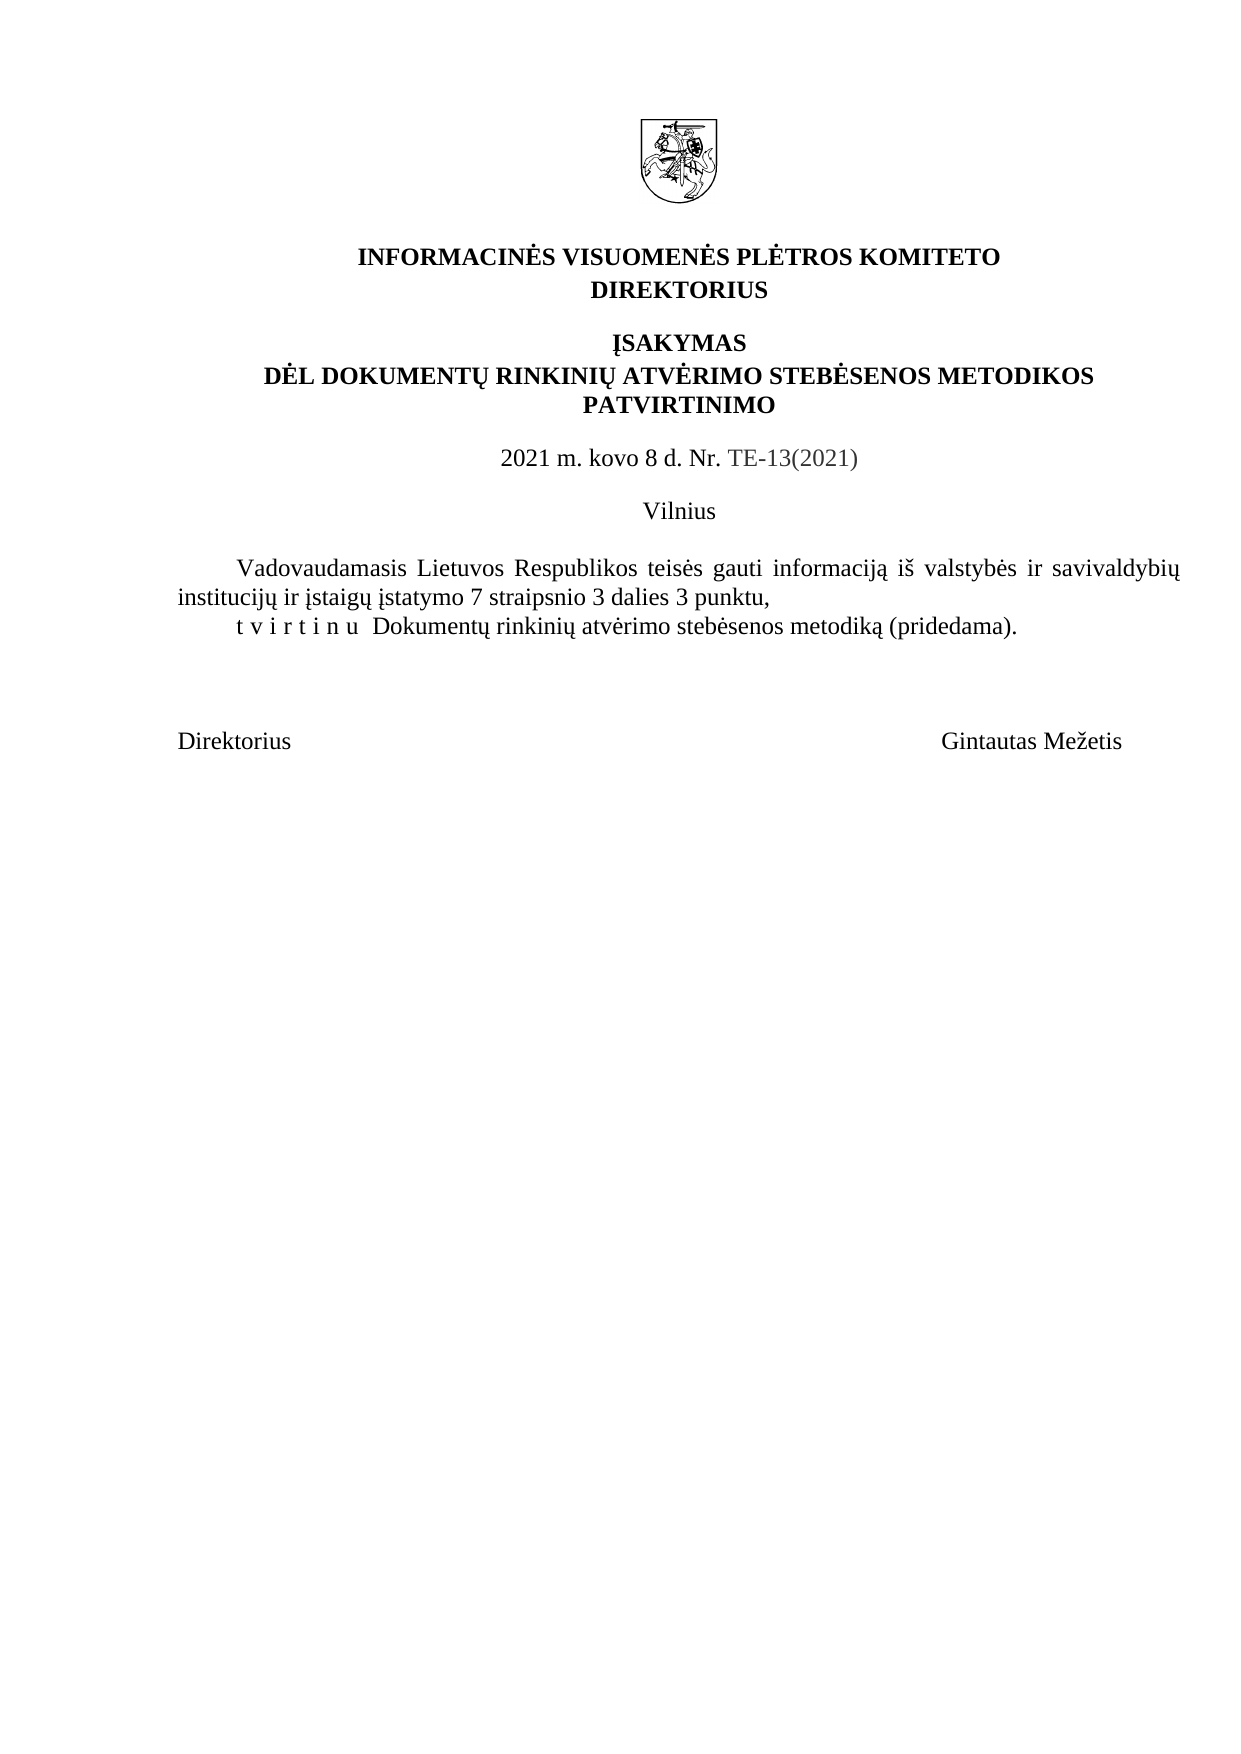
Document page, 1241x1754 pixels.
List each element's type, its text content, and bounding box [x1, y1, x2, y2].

text Direktorius Gintautas Mežetis [177, 726, 1181, 754]
text DIREKTORIUS [177, 275, 1181, 304]
text ĮSAKYMAS [177, 328, 1181, 357]
text DĖL DOKUMENTŲ RINKINIŲ ATVĖRIMO STEBĖSENOS METODIKOS PATVIRTINIMO [177, 361, 1181, 419]
text Vilnius [177, 496, 1181, 524]
text tvirtinu Dokumentų rinkinių atvėrimo stebėsenos metodiką (pridedama). [177, 611, 1181, 639]
text 2021 m. kovo 8 d. Nr. TE-13(2021) [177, 443, 1181, 472]
text Vadovaudamasis Lietuvos Respublikos teisės gauti informaciją iš valstybės ir savivaldybių institucijų ir įstaigų įstatymo 7 straipsnio 3 dalies 3 punktu, [177, 553, 1181, 611]
text INFORMACINĖS VISUOMENĖS PLĖTROS KOMITETO [177, 242, 1181, 270]
